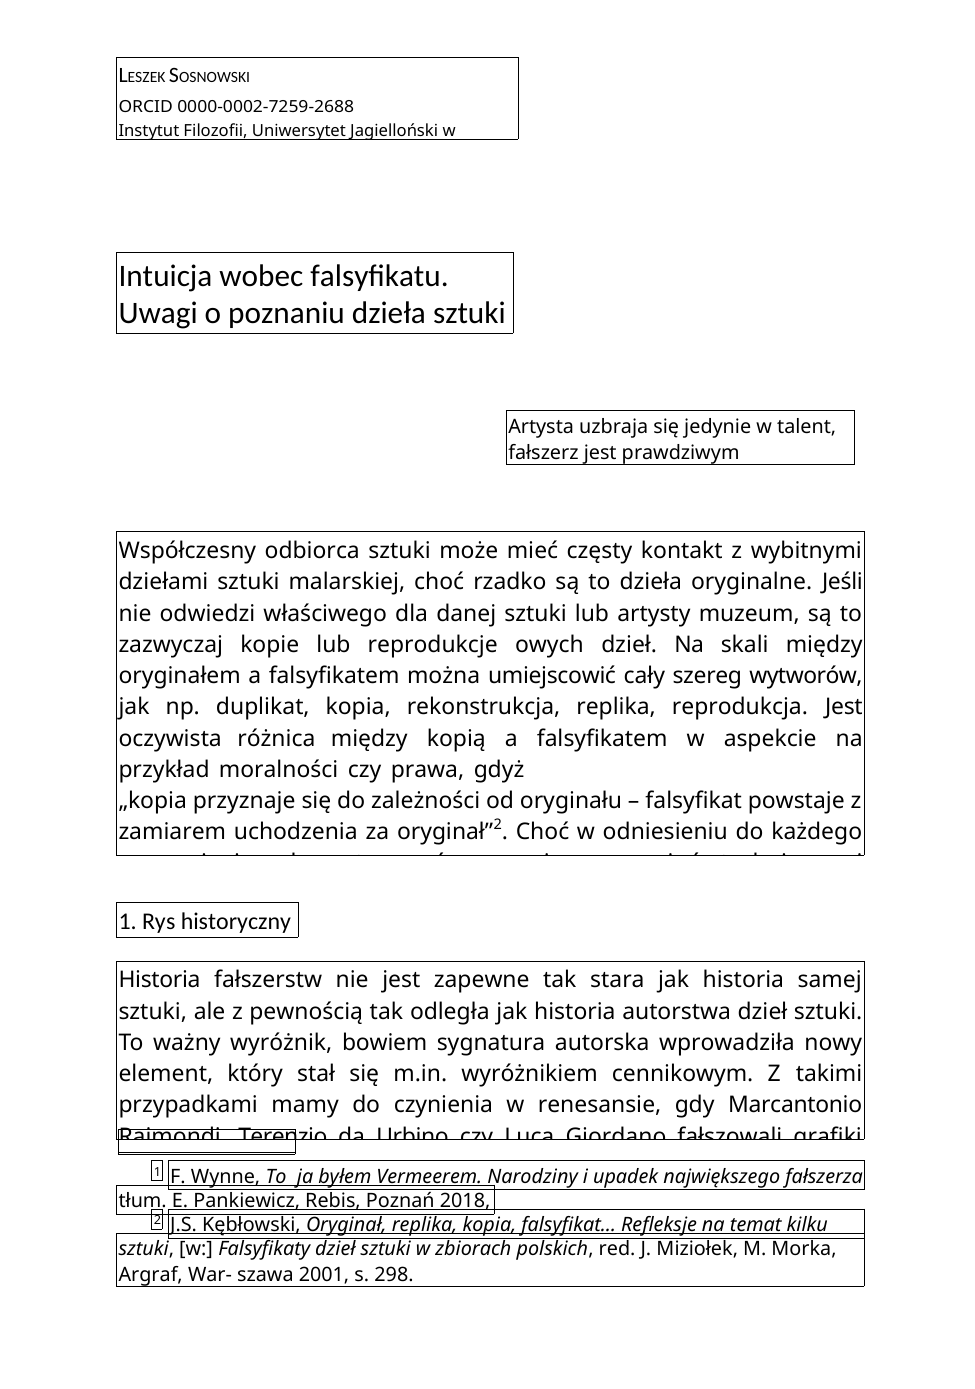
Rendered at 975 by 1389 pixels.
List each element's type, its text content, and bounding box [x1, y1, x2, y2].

text LESZEK SOSNOWSKI [118, 61, 518, 87]
text Intuicja wobec falsyfikatu. Uwagi o poznaniu dzieła sztuki [118, 256, 513, 331]
text tłum. E. Pankiewicz, Rebis, Poznań 2018, s. 87. [118, 1186, 494, 1213]
text Instytut Filozofii, Uniwersytet Jagielloński w Krakowie [118, 119, 518, 139]
text Artysta uzbraja się jedynie w talent, fałszerz jest prawdziwym człowiekiem renesansu1. [508, 413, 854, 464]
text „kopia przyznaje się do zależności od oryginału – falsyfikat powstaje z zamiarem uchodzenia za oryginał”2. Choć w odniesieniu do każdego z wymienionych wytwo- rów można rozważać techniczne i artystyczne problemy ich rozpoznania i oceny, nie będą one przedmiotem zainteresowania. Dalsza uwaga zostaje ograniczona do falsyfikatu i jego pojęcia, które hasłowo wyraża zasadniczy problem tych uwag. [118, 784, 862, 855]
text Współczesny odbiorca sztuki może mieć częsty kontakt z wybitnymi dziełami sztuki malarskiej, choć rzadko są to dzieła oryginalne. Jeśli nie odwiedzi właściwego dla danej sztuki lub artysty muzeum, są to zazwyczaj kopie lub reprodukcje owych dzieł. Na skali między oryginałem a falsyfikatem można umiejscowić cały szereg wytworów, jak np. duplikat, kopia, rekonstrukcja, replika, reprodukcja. Jest oczywista różnica między kopią a falsyfikatem w aspekcie na przykład moralności czy prawa, gdyż [118, 534, 862, 784]
text 1. Rys historyczny [118, 906, 297, 935]
text ORCID 0000-0002-7259-2688 [118, 95, 518, 117]
text sztuki, [w:] Falsyfikaty dzieł sztuki w zbiorach polskich, red. J. Miziołek, M. Morka, Argraf, War- szawa 2001, s. 298. [118, 1235, 864, 1286]
text 1 [154, 1163, 162, 1180]
text Historia fałszerstw nie jest zapewne tak stara jak historia samej sztuki, ale z pewnością tak odległa jak historia autorstwa dzieł sztuki. To ważny wyróżnik, bowiem sygnatura autorska wprowadziła nowy element, który stał się m.in. wyróżnikiem cennikowym. Z takimi przypadkami mamy do czynienia w renesansie, gdy Marcantonio Raimondi, Terenzio da Urbino czy Luca Giordano fałszowali grafiki Albrechta Dürera i obrazy Rafaela. Ciekawostką jest fakt, że nie spotkała ich za to kara. Sąd żądał od fałszerzy [118, 963, 862, 1139]
text F. Wynne, To ja byłem Vermeerem. Narodziny i upadek największego fałszerza XX wieku, [170, 1162, 864, 1189]
text J.S. Kębłowski, Oryginał, replika, kopia, falsyfikat… Refleksje na temat kilku pojęć historii [170, 1211, 864, 1233]
text 2 [154, 1211, 162, 1228]
